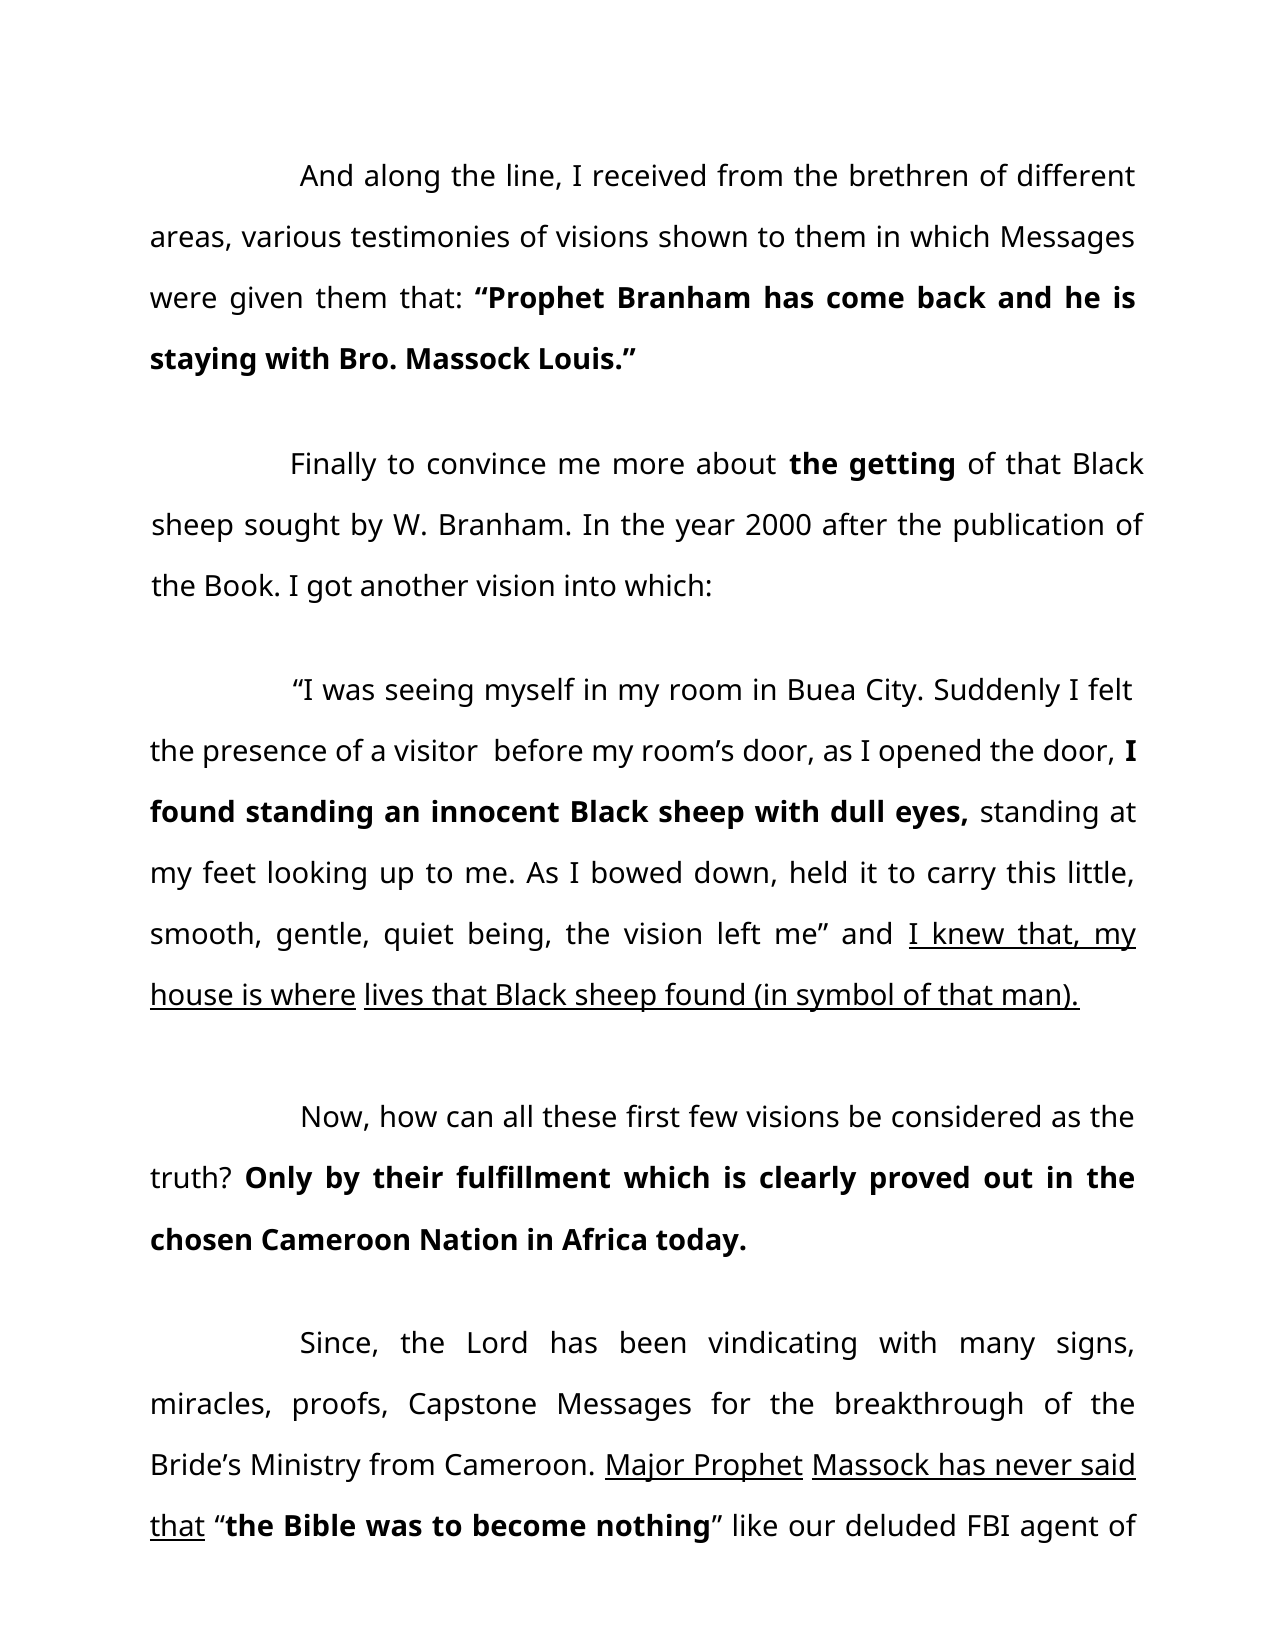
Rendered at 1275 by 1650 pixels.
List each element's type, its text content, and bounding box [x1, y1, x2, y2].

text Since, the Lord has been vindicating with many signs, miracles, proofs, Capstone Messages for the breakthrough of the Bride’s Ministry from Cameroon. Major Prophet Massock has never said that “the Bible was to become nothing” like our deluded FBI agent of [148, 1322, 1136, 1545]
text And along the line, I received from the brethren of different areas, various testimonies of visions shown to them in which Messages were given them that: “Prophet Branham has come back and he is staying with Bro. Massock Louis.” [148, 155, 1136, 378]
text Now, how can all these first few visions be considered as the truth? Only by their fulfillment which is clearly proved out in the chosen Cameroon Nation in Africa today. [150, 1097, 1136, 1258]
text Finally to convince me more about the getting of that Black sheep sought by W. Branham. In the year 2000 after the publication of the Book. I got another vision into which: [151, 443, 1144, 605]
text “I was seeing myself in my room in Buea City. Suddenly I felt the presence of a visitor before my room’s door, as I opened the door, I found standing an innocent Black sheep with dull eyes, standing at my feet looking up to me. As I bowed down, held it to carry this little, smooth, gentle, quiet being, the vision left me” and I knew that, my house is where lives that Black sheep found (in symbol of that man). [148, 669, 1136, 1014]
